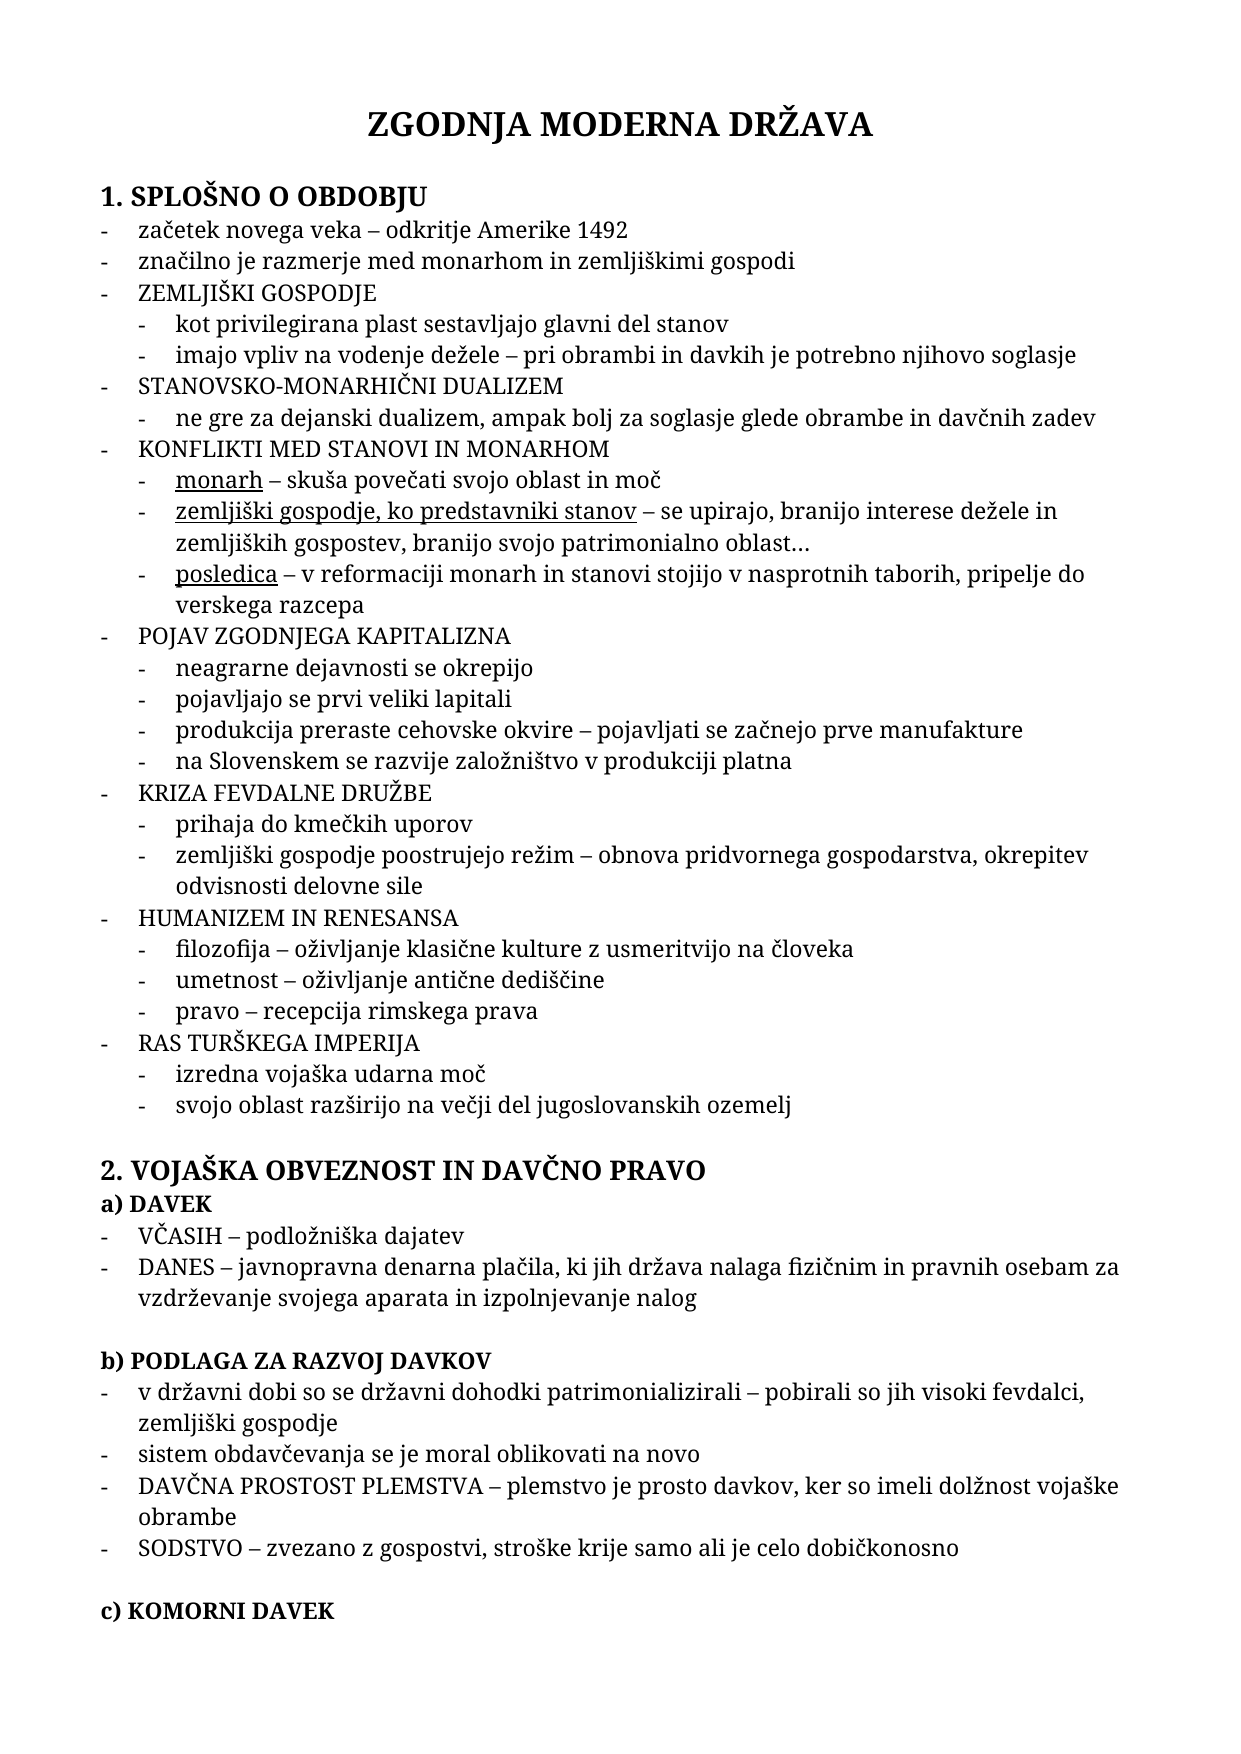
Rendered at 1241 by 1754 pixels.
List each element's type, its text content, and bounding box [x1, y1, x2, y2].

list prihaja do kmečkih uporov [138, 808, 1140, 839]
list monarh – skuša povečati svojo oblast in moč [138, 464, 1140, 495]
list začetek novega veka – odkritje Amerike 1492 [100, 214, 1140, 245]
list STANOVSKO-MONARHIČNI DUALIZEM [100, 370, 1140, 401]
list imajo vpliv na vodenje dežele – pri obrambi in davkih je potrebno njihovo soglasje [138, 339, 1140, 370]
list zemljiški gospodje poostrujejo režim – obnova pridvornega gospodarstva, okrepitev odvisnosti delovne sile [138, 839, 1140, 901]
list zemljiški gospodje, ko predstavniki stanov – se upirajo, branijo interese dežele in zemljiških gospostev, branijo svojo patrimonialno oblast… [138, 495, 1140, 558]
list posledica – v reformaciji monarh in stanovi stojijo v nasprotnih taborih, pripelje do verskega razcepa [138, 558, 1140, 620]
list pravo – recepcija rimskega prava [138, 995, 1140, 1026]
list značilno je razmerje med monarhom in zemljiškimi gospodi [100, 245, 1140, 276]
list ZEMLJIŠKI GOSPODJE [100, 276, 1140, 308]
list na Slovenskem se razvije založništvo v produkciji platna [138, 745, 1140, 776]
list filozofija – oživljanje klasične kulture z usmeritvijo na človeka [138, 933, 1140, 964]
list produkcija preraste cehovske okvire – pojavljati se začnejo prve manufakture [138, 714, 1140, 745]
list KRIZA FEVDALNE DRUŽBE [100, 776, 1140, 808]
list kot privilegirana plast sestavljajo glavni del stanov [138, 308, 1140, 339]
text 2. VOJAŠKA OBVEZNOST IN DAVČNO PRAVO [100, 1151, 1140, 1188]
list svojo oblast razširijo na večji del jugoslovanskih ozemelj [138, 1089, 1140, 1120]
list izredna vojaška udarna moč [138, 1058, 1140, 1089]
list SODSTVO – zvezano z gospostvi, stroške krije samo ali je celo dobičkonosno [100, 1532, 1140, 1563]
list sistem obdavčevanja se je moral oblikovati na novo [100, 1438, 1140, 1469]
text b) PODLAGA ZA RAZVOJ DAVKOV [100, 1344, 1140, 1376]
list v državni dobi so se državni dohodki patrimonializirali – pobirali so jih visoki fevdalci, zemljiški gospodje [100, 1376, 1140, 1438]
list VČASIH – podložniška dajatev [100, 1219, 1140, 1251]
list pojavljajo se prvi veliki lapitali [138, 683, 1140, 714]
list RAS TURŠKEGA IMPERIJA [100, 1026, 1140, 1058]
list ne gre za dejanski dualizem, ampak bolj za soglasje glede obrambe in davčnih zadev [138, 401, 1140, 433]
list DANES – javnopravna denarna plačila, ki jih država nalaga fizičnim in pravnih osebam za vzdrževanje svojega aparata in izpolnjevanje nalog [100, 1251, 1140, 1313]
list HUMANIZEM IN RENESANSA [100, 901, 1140, 933]
text a) DAVEK [100, 1188, 1140, 1219]
list umetnost – oživljanje antične dediščine [138, 964, 1140, 995]
list DAVČNA PROSTOST PLEMSTVA – plemstvo je prosto davkov, ker so imeli dolžnost vojaške obrambe [100, 1469, 1140, 1532]
text 1. SPLOŠNO O OBDOBJU [100, 177, 1140, 214]
subtitle ZGODNJA MODERNA DRŽAVA [100, 100, 1140, 146]
list KONFLIKTI MED STANOVI IN MONARHOM [100, 433, 1140, 464]
text c) KOMORNI DAVEK [100, 1594, 1140, 1626]
list POJAV ZGODNJEGA KAPITALIZNA [100, 620, 1140, 651]
list neagrarne dejavnosti se okrepijo [138, 651, 1140, 683]
